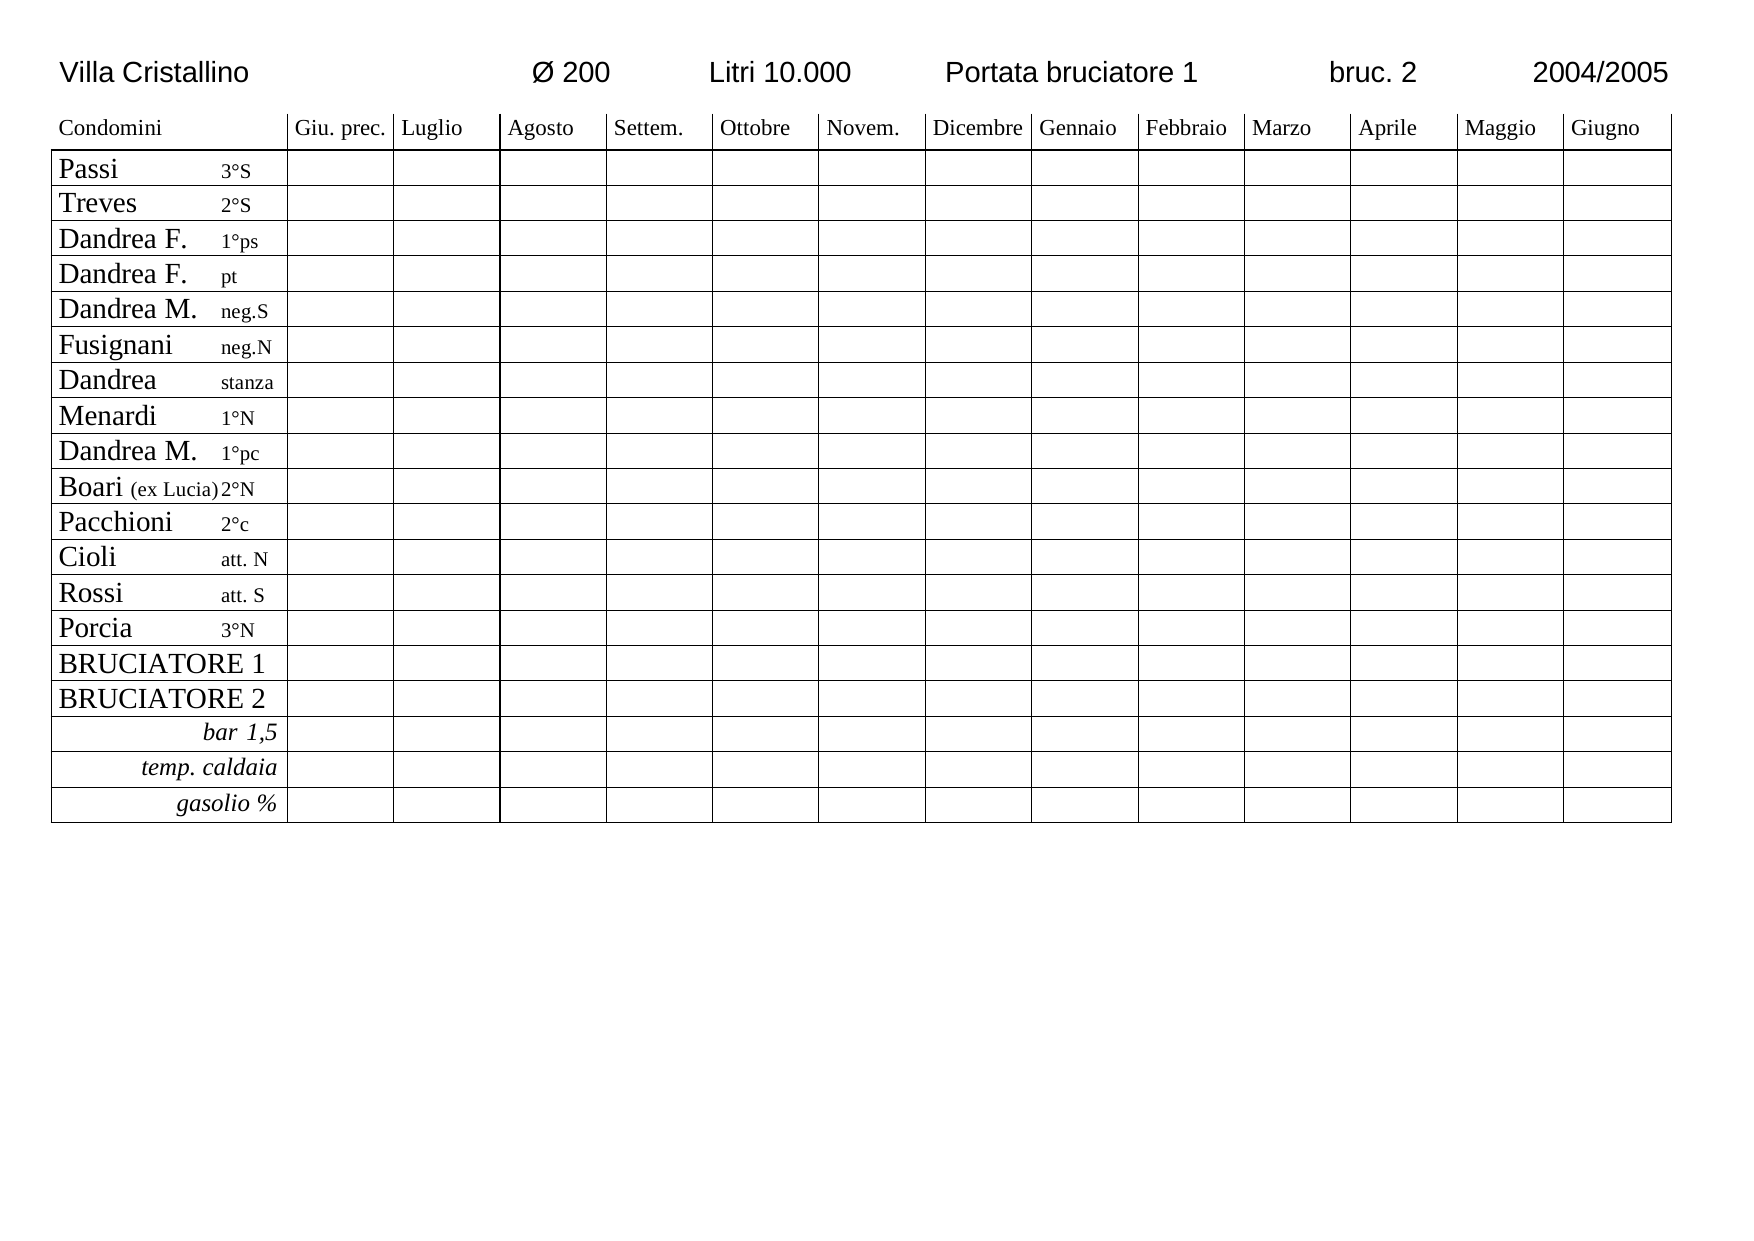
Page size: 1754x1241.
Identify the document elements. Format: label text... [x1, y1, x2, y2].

table_cell Boari (ex Lucia) 2°N [52, 469, 287, 503]
table_cell [1139, 752, 1244, 787]
table_cell [1245, 540, 1350, 574]
table_cell [1564, 151, 1671, 184]
table_header Settem. [607, 114, 712, 149]
table_cell [1458, 221, 1563, 255]
table_cell [501, 363, 606, 397]
table_cell [713, 221, 818, 255]
table_cell [713, 717, 818, 751]
table_cell [819, 327, 925, 362]
table_cell [1564, 398, 1671, 432]
table_cell [1458, 363, 1563, 397]
table_cell [394, 186, 499, 220]
table_cell [819, 717, 925, 751]
table_cell [819, 398, 925, 432]
table_cell [1351, 788, 1457, 822]
table_cell [1245, 151, 1350, 184]
table_cell [1032, 363, 1138, 397]
table_cell [501, 469, 606, 503]
table_cell [1245, 186, 1350, 220]
table_cell [1032, 186, 1138, 220]
table_cell [1351, 540, 1457, 574]
table_cell [501, 575, 606, 609]
table_cell [1139, 327, 1244, 362]
table_header Aprile [1351, 114, 1457, 149]
table_cell [1458, 186, 1563, 220]
table_cell [713, 646, 818, 680]
table_cell [607, 540, 712, 574]
table_cell [1564, 752, 1671, 787]
table_cell [1564, 681, 1671, 716]
table_header Novem. [819, 114, 925, 149]
table_cell [288, 575, 393, 609]
table_cell [1032, 752, 1138, 787]
table_cell [1564, 186, 1671, 220]
table_cell [1032, 717, 1138, 751]
table_cell [1139, 788, 1244, 822]
table_cell gasolio % [52, 788, 287, 822]
table_cell [394, 327, 499, 362]
table_cell [607, 611, 712, 645]
table_cell [394, 221, 499, 255]
table_cell [1351, 611, 1457, 645]
table_cell [607, 681, 712, 716]
table_cell [713, 788, 818, 822]
table_cell [288, 292, 393, 326]
table_cell [1139, 186, 1244, 220]
table_cell [501, 256, 606, 291]
table_cell [819, 752, 925, 787]
table_cell [1351, 504, 1457, 539]
table_cell [1245, 292, 1350, 326]
table_cell [1458, 575, 1563, 609]
table_cell [607, 363, 712, 397]
table_header Ottobre [713, 114, 818, 149]
table_cell [1139, 681, 1244, 716]
table_cell [713, 434, 818, 468]
table_cell [288, 504, 393, 539]
table_cell [1245, 221, 1350, 255]
table_cell [1351, 363, 1457, 397]
table_cell bar 1,5 [52, 717, 287, 751]
table_cell [1245, 398, 1350, 432]
table_header Marzo [1245, 114, 1350, 149]
table_cell [288, 717, 393, 751]
table_cell [1245, 434, 1350, 468]
table_cell [394, 434, 499, 468]
table_cell [288, 681, 393, 716]
table_header Dicembre [926, 114, 1031, 149]
table_cell [819, 434, 925, 468]
table_cell [926, 363, 1031, 397]
table_cell [1458, 611, 1563, 645]
table_cell [288, 221, 393, 255]
table_header Agosto [501, 114, 606, 149]
table_cell [501, 186, 606, 220]
table_cell [926, 327, 1031, 362]
table_cell [819, 540, 925, 574]
table_cell [1458, 646, 1563, 680]
table_cell Dandrea F. pt [52, 256, 287, 291]
table_cell [501, 752, 606, 787]
table_cell [501, 292, 606, 326]
table_cell [1564, 256, 1671, 291]
table_cell Treves 2°S [52, 186, 287, 220]
table_cell [607, 717, 712, 751]
table_cell [501, 434, 606, 468]
table_cell [819, 363, 925, 397]
table_cell [1139, 363, 1244, 397]
table_cell [394, 788, 499, 822]
table_cell [394, 717, 499, 751]
table_cell [819, 575, 925, 609]
table_cell [394, 504, 499, 539]
table_cell [501, 540, 606, 574]
table_cell [713, 575, 818, 609]
table_cell [1245, 611, 1350, 645]
table_cell [1032, 469, 1138, 503]
table_cell [1032, 681, 1138, 716]
table_cell [819, 788, 925, 822]
table_cell [819, 256, 925, 291]
table_cell [1458, 256, 1563, 291]
table_cell [1564, 788, 1671, 822]
table_cell [1139, 434, 1244, 468]
table_cell [926, 575, 1031, 609]
table_cell Dandrea M. neg.S [52, 292, 287, 326]
table_cell [926, 752, 1031, 787]
table_cell [1245, 681, 1350, 716]
table_cell [1458, 434, 1563, 468]
table_cell [607, 646, 712, 680]
table_cell [713, 151, 818, 184]
table_cell [394, 681, 499, 716]
table_cell [713, 327, 818, 362]
table_cell [1032, 398, 1138, 432]
table_cell Rossi att. S [52, 575, 287, 609]
table_cell [288, 398, 393, 432]
table_header Gennaio [1032, 114, 1138, 149]
table_header Condomini [51, 114, 287, 149]
table_cell [926, 256, 1031, 291]
table_cell [1351, 752, 1457, 787]
table_cell [926, 540, 1031, 574]
table_cell [1458, 151, 1563, 184]
table_cell [1458, 504, 1563, 539]
table_cell [1032, 292, 1138, 326]
table_cell [1351, 151, 1457, 184]
table_cell [288, 469, 393, 503]
table_cell [501, 398, 606, 432]
table_cell [819, 681, 925, 716]
table_cell [501, 788, 606, 822]
table_cell [926, 611, 1031, 645]
table_cell [288, 646, 393, 680]
table_header Giugno [1564, 114, 1671, 149]
table_cell [394, 151, 499, 184]
table_cell [1032, 221, 1138, 255]
table_cell Porcia 3°N [52, 611, 287, 645]
table_cell [819, 646, 925, 680]
table_cell [713, 752, 818, 787]
table_cell [1139, 469, 1244, 503]
table_cell [1032, 575, 1138, 609]
table_cell [1458, 327, 1563, 362]
table_cell [1564, 646, 1671, 680]
table_cell [288, 788, 393, 822]
table_cell Dandrea stanza [52, 363, 287, 397]
table_cell Passi 3°S [52, 151, 287, 184]
table_cell [1245, 788, 1350, 822]
table_header Giu. prec. [288, 114, 393, 149]
table_cell [1139, 646, 1244, 680]
table_cell [607, 398, 712, 432]
table_cell [394, 575, 499, 609]
table_cell [607, 575, 712, 609]
table_cell BRUCIATORE 2 [52, 681, 287, 716]
table_cell [1351, 717, 1457, 751]
table_cell [394, 292, 499, 326]
table_cell [1564, 292, 1671, 326]
table_cell [1139, 256, 1244, 291]
table_cell [713, 398, 818, 432]
table_cell [1245, 363, 1350, 397]
table_cell [1032, 151, 1138, 184]
table_cell [1139, 221, 1244, 255]
table_cell [1032, 788, 1138, 822]
table_cell [926, 646, 1031, 680]
table_cell [713, 469, 818, 503]
table_cell [607, 752, 712, 787]
table_cell [713, 363, 818, 397]
table_cell [926, 788, 1031, 822]
table_cell [1564, 434, 1671, 468]
table_cell [288, 186, 393, 220]
table_cell [819, 186, 925, 220]
table_cell [288, 434, 393, 468]
table_cell [1351, 292, 1457, 326]
table_cell [1032, 504, 1138, 539]
table_cell [501, 717, 606, 751]
table_cell [1245, 717, 1350, 751]
table_cell [713, 540, 818, 574]
table_cell [1139, 151, 1244, 184]
table_cell [1032, 646, 1138, 680]
table_cell [819, 292, 925, 326]
table_cell [713, 681, 818, 716]
table_cell [1245, 575, 1350, 609]
table_cell [607, 504, 712, 539]
table_cell [1564, 717, 1671, 751]
table_cell temp. caldaia [52, 752, 287, 787]
table_cell [1458, 292, 1563, 326]
table_cell [1351, 646, 1457, 680]
table_cell [607, 151, 712, 184]
table_cell [1458, 398, 1563, 432]
table_cell [1564, 221, 1671, 255]
table_cell [1458, 752, 1563, 787]
table_cell [713, 256, 818, 291]
table_cell [1245, 327, 1350, 362]
table_cell [926, 469, 1031, 503]
table_cell [713, 611, 818, 645]
table_cell [501, 151, 606, 184]
table_cell [926, 151, 1031, 184]
table_header Febbraio [1139, 114, 1244, 149]
table_cell [926, 186, 1031, 220]
table_cell [394, 256, 499, 291]
table_cell [288, 611, 393, 645]
table_cell [1245, 256, 1350, 291]
table_cell [394, 646, 499, 680]
table_cell [394, 611, 499, 645]
table_cell [1351, 221, 1457, 255]
table_cell [1458, 469, 1563, 503]
table_cell [394, 469, 499, 503]
table_cell [607, 788, 712, 822]
table_cell [394, 540, 499, 574]
table_cell [288, 363, 393, 397]
table_cell [1139, 504, 1244, 539]
table_cell [1564, 575, 1671, 609]
table_cell [819, 611, 925, 645]
table_cell Dandrea M. 1°pc [52, 434, 287, 468]
table_cell [394, 398, 499, 432]
subtitle Villa Cristallino Ø 200 Litri 10.000 Portata bruciatore 1 bruc. 2 2004/2005 [59, 55, 1695, 88]
table_cell [1139, 398, 1244, 432]
table_cell [607, 221, 712, 255]
table_cell [819, 469, 925, 503]
table_cell [926, 292, 1031, 326]
table_cell [1139, 611, 1244, 645]
table_cell [1351, 398, 1457, 432]
table_cell [1139, 575, 1244, 609]
table_cell [926, 398, 1031, 432]
table_cell [1351, 434, 1457, 468]
table_cell [926, 434, 1031, 468]
table_cell [1564, 504, 1671, 539]
table_cell [501, 504, 606, 539]
table_cell [607, 292, 712, 326]
table_cell [1245, 752, 1350, 787]
table_cell [1032, 434, 1138, 468]
table_cell [1032, 540, 1138, 574]
table_cell [288, 752, 393, 787]
table_cell [607, 327, 712, 362]
table_cell [713, 186, 818, 220]
table_cell [501, 681, 606, 716]
table_cell [819, 504, 925, 539]
table_cell [501, 221, 606, 255]
table_cell Dandrea F. 1°ps [52, 221, 287, 255]
table_cell [501, 327, 606, 362]
table_cell [288, 151, 393, 184]
table_cell [1139, 292, 1244, 326]
table_cell [1458, 788, 1563, 822]
table_cell [288, 256, 393, 291]
table_cell [288, 327, 393, 362]
table_cell [926, 504, 1031, 539]
table_cell [1458, 717, 1563, 751]
table_cell Cioli att. N [52, 540, 287, 574]
table_cell [501, 611, 606, 645]
table_cell [1245, 469, 1350, 503]
table_cell [1032, 611, 1138, 645]
table_cell [1351, 327, 1457, 362]
table_cell [1351, 256, 1457, 291]
table_cell [501, 646, 606, 680]
table_cell Pacchioni 2°c [52, 504, 287, 539]
table_cell [1351, 575, 1457, 609]
table_cell [607, 469, 712, 503]
table_cell [1351, 469, 1457, 503]
table_cell [1139, 717, 1244, 751]
table_cell [1032, 327, 1138, 362]
table_cell [1564, 540, 1671, 574]
table_cell [1245, 646, 1350, 680]
table_cell [1564, 363, 1671, 397]
table_cell [1032, 256, 1138, 291]
table_cell [713, 504, 818, 539]
table_cell BRUCIATORE 1 [52, 646, 287, 680]
table_cell [607, 186, 712, 220]
table_cell [288, 540, 393, 574]
table_cell [1245, 504, 1350, 539]
table_cell [1139, 540, 1244, 574]
table_header Maggio [1458, 114, 1563, 149]
table_cell [1458, 681, 1563, 716]
table_cell [819, 221, 925, 255]
table_cell [926, 681, 1031, 716]
table_cell [1458, 540, 1563, 574]
table_cell [713, 292, 818, 326]
table_cell [1564, 469, 1671, 503]
table_cell Menardi 1°N [52, 398, 287, 432]
table_cell [394, 752, 499, 787]
table_cell [819, 151, 925, 184]
table_cell [926, 221, 1031, 255]
table_cell Fusignani neg.N [52, 327, 287, 362]
table_cell [926, 717, 1031, 751]
table_cell [607, 256, 712, 291]
table_cell [1351, 186, 1457, 220]
table_cell [394, 363, 499, 397]
table_cell [607, 434, 712, 468]
table_cell [1351, 681, 1457, 716]
table_cell [1564, 327, 1671, 362]
table_header Luglio [394, 114, 499, 149]
table_cell [1564, 611, 1671, 645]
